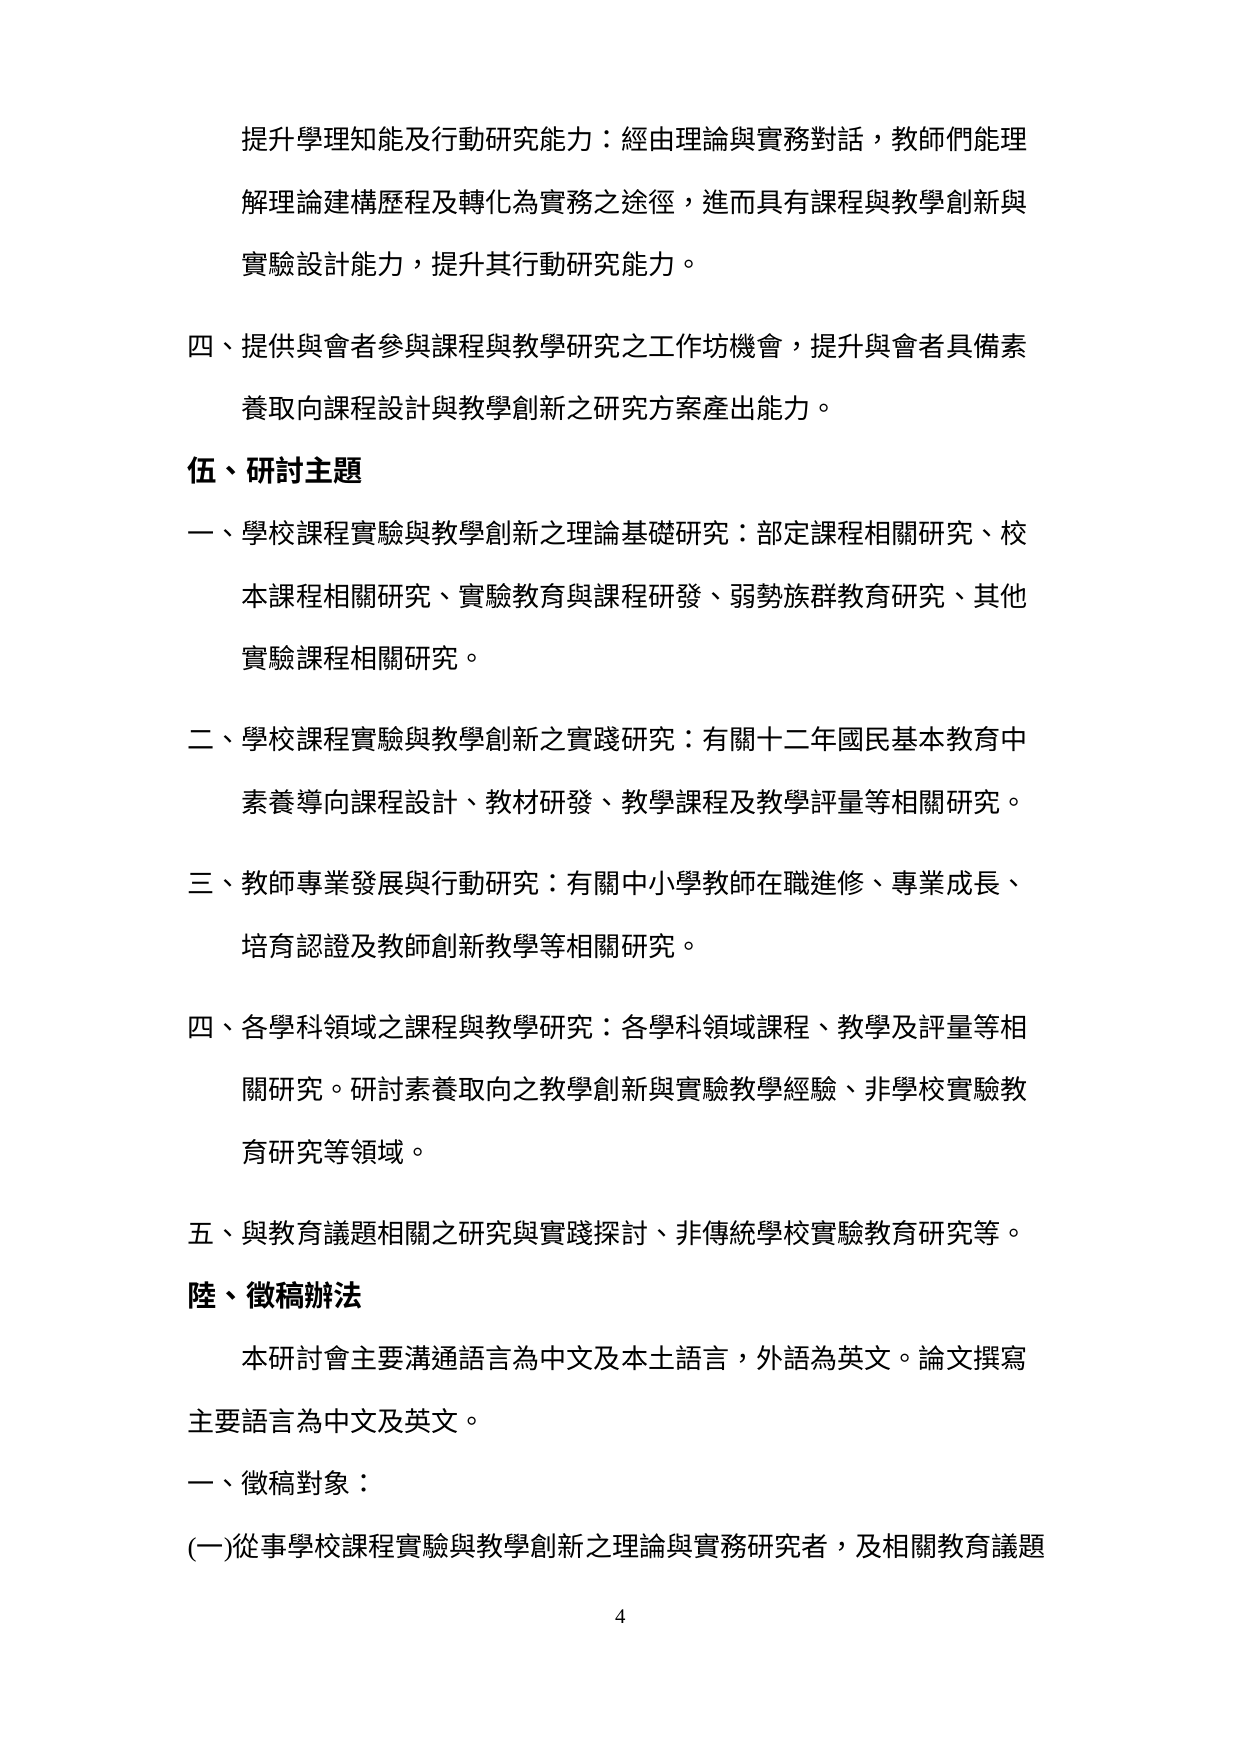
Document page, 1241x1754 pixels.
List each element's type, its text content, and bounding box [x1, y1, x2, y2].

text 五、與教育議題相關之研究與實踐探討、非傳統學校實驗教育研究等。 [187, 1190, 1053, 1252]
text (一)從事學校課程實驗與教學創新之理論與實務研究者，及相關教育議題 [187, 1502, 1053, 1565]
text 一、徵稿對象： [187, 1440, 1053, 1502]
text 四、各學科領域之課程與教學研究：各學科領域課程、教學及評量等相關研究。研討素養取向之教學創新與實驗教學經驗、非學校實驗教育研究等領域。 [187, 984, 1053, 1171]
text 四、提供與會者參與課程與教學研究之工作坊機會，提升與會者具備素養取向課程設計與教學創新之研究方案產出能力。 [187, 302, 1053, 427]
text 三、教師專業發展與行動研究：有關中小學教師在職進修、專業成長、培育認證及教師創新教學等相關研究。 [187, 840, 1053, 965]
text 提升學理知能及行動研究能力：經由理論與實務對話，教師們能理解理論建構歷程及轉化為實務之途徑，進而具有課程與教學創新與實驗設計能力，提升其行動研究能力。 [187, 96, 1053, 284]
text 本研討會主要溝通語言為中文及本土語言，外語為英文。論文撰寫主要語言為中文及英文。 [187, 1315, 1053, 1440]
text 一、學校課程實驗與教學創新之理論基礎研究：部定課程相關研究、校本課程相關研究、實驗教育與課程研發、弱勢族群教育研究、其他實驗課程相關研究。 [187, 490, 1053, 677]
text 陸、徵稿辦法 [187, 1252, 1053, 1315]
text 伍、研討主題 [187, 427, 1053, 490]
text 二、學校課程實驗與教學創新之實踐研究：有關十二年國民基本教育中素養導向課程設計、教材研發、教學課程及教學評量等相關研究。 [187, 696, 1053, 821]
